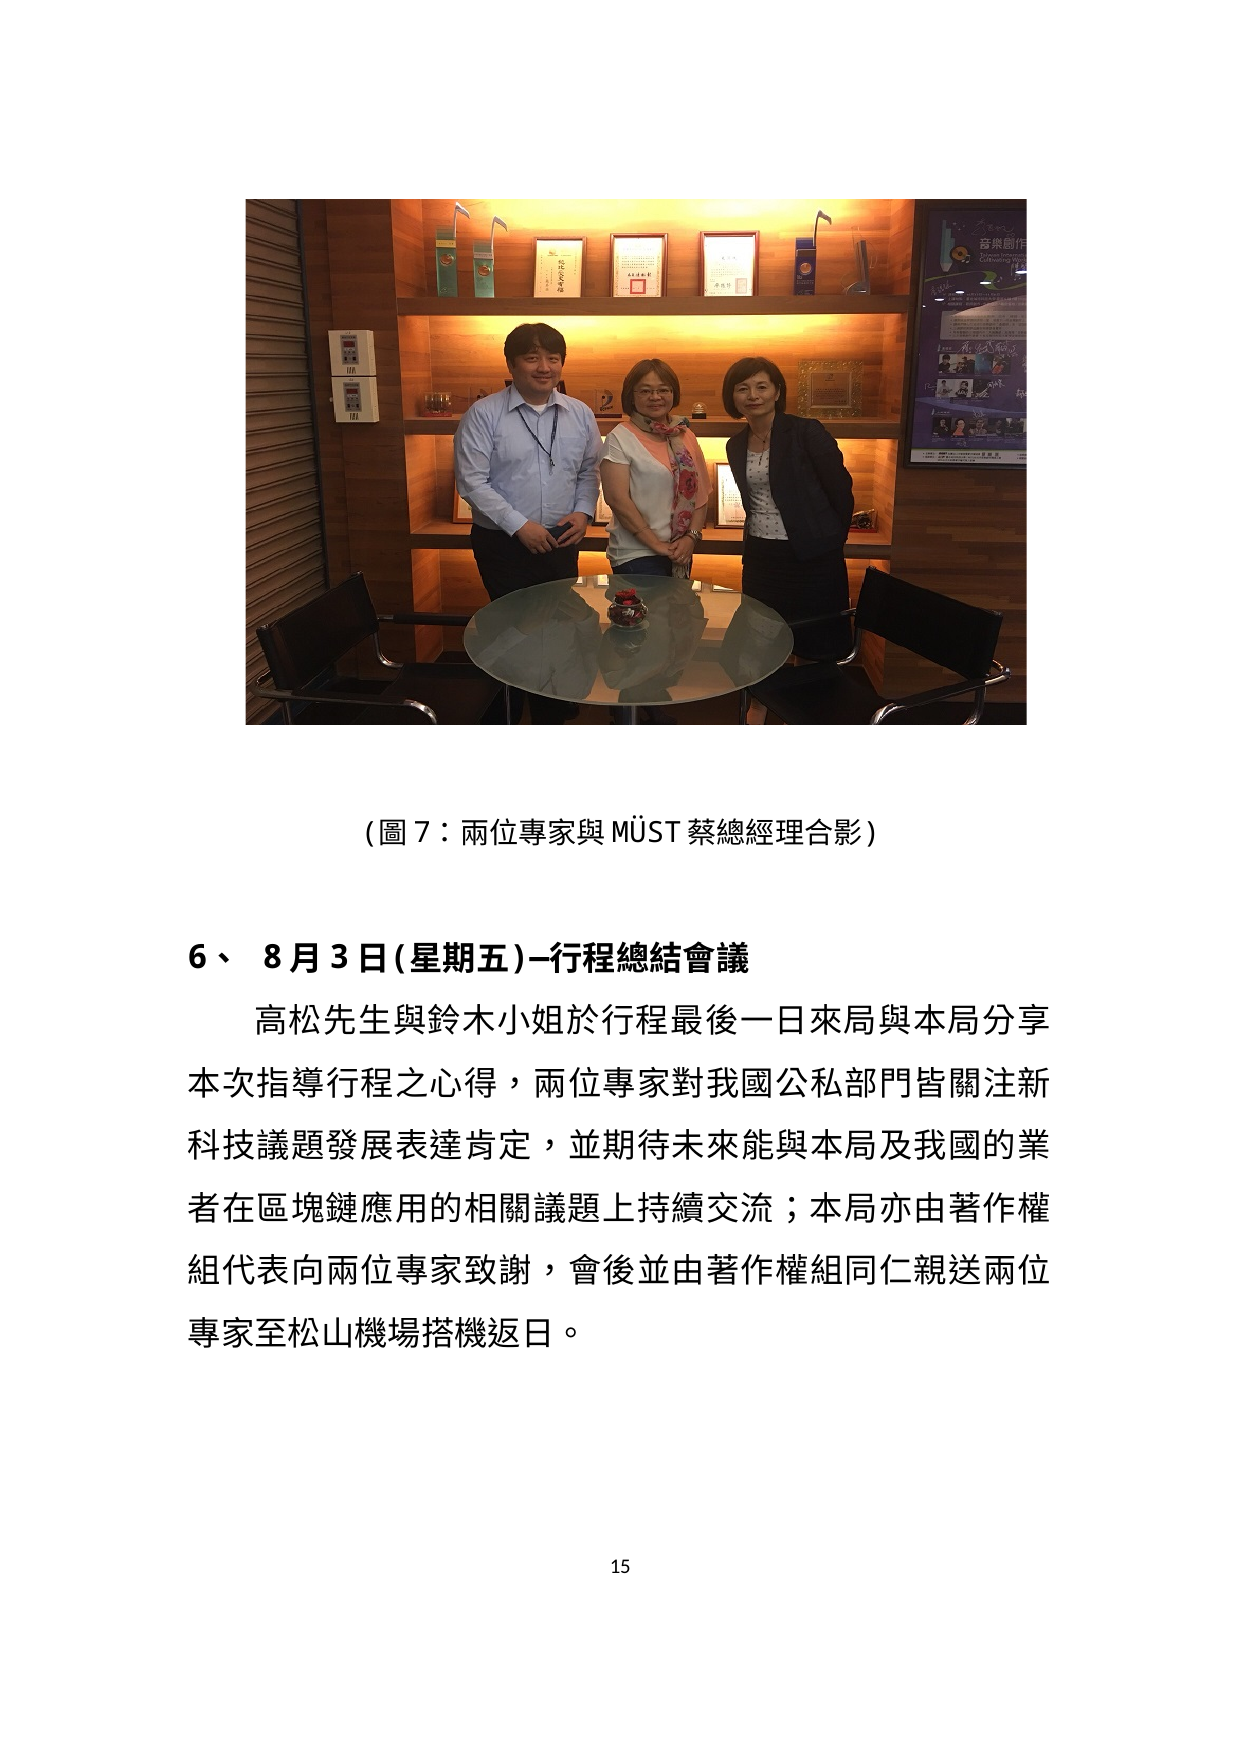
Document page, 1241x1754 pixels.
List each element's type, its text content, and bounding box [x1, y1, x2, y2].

text (圖7：兩位專家與MÜST蔡總經理合影) [187, 789, 1053, 852]
text 高松先生與鈴木小姐於行程最後一日來局與本局分享本次指導行程之心得，兩位專家對我國公私部門皆關注新科技議題發展表達肯定，並期待未來能與本局及我國的業者在區塊鏈應用的相關議題上持續交流；本局亦由著作權組代表向兩位專家致謝，會後並由著作權組同仁親送兩位專家至松山機場搭機返日。 [187, 977, 1053, 1352]
list 8月3日(星期五)―行程總結會議 [187, 914, 1053, 977]
